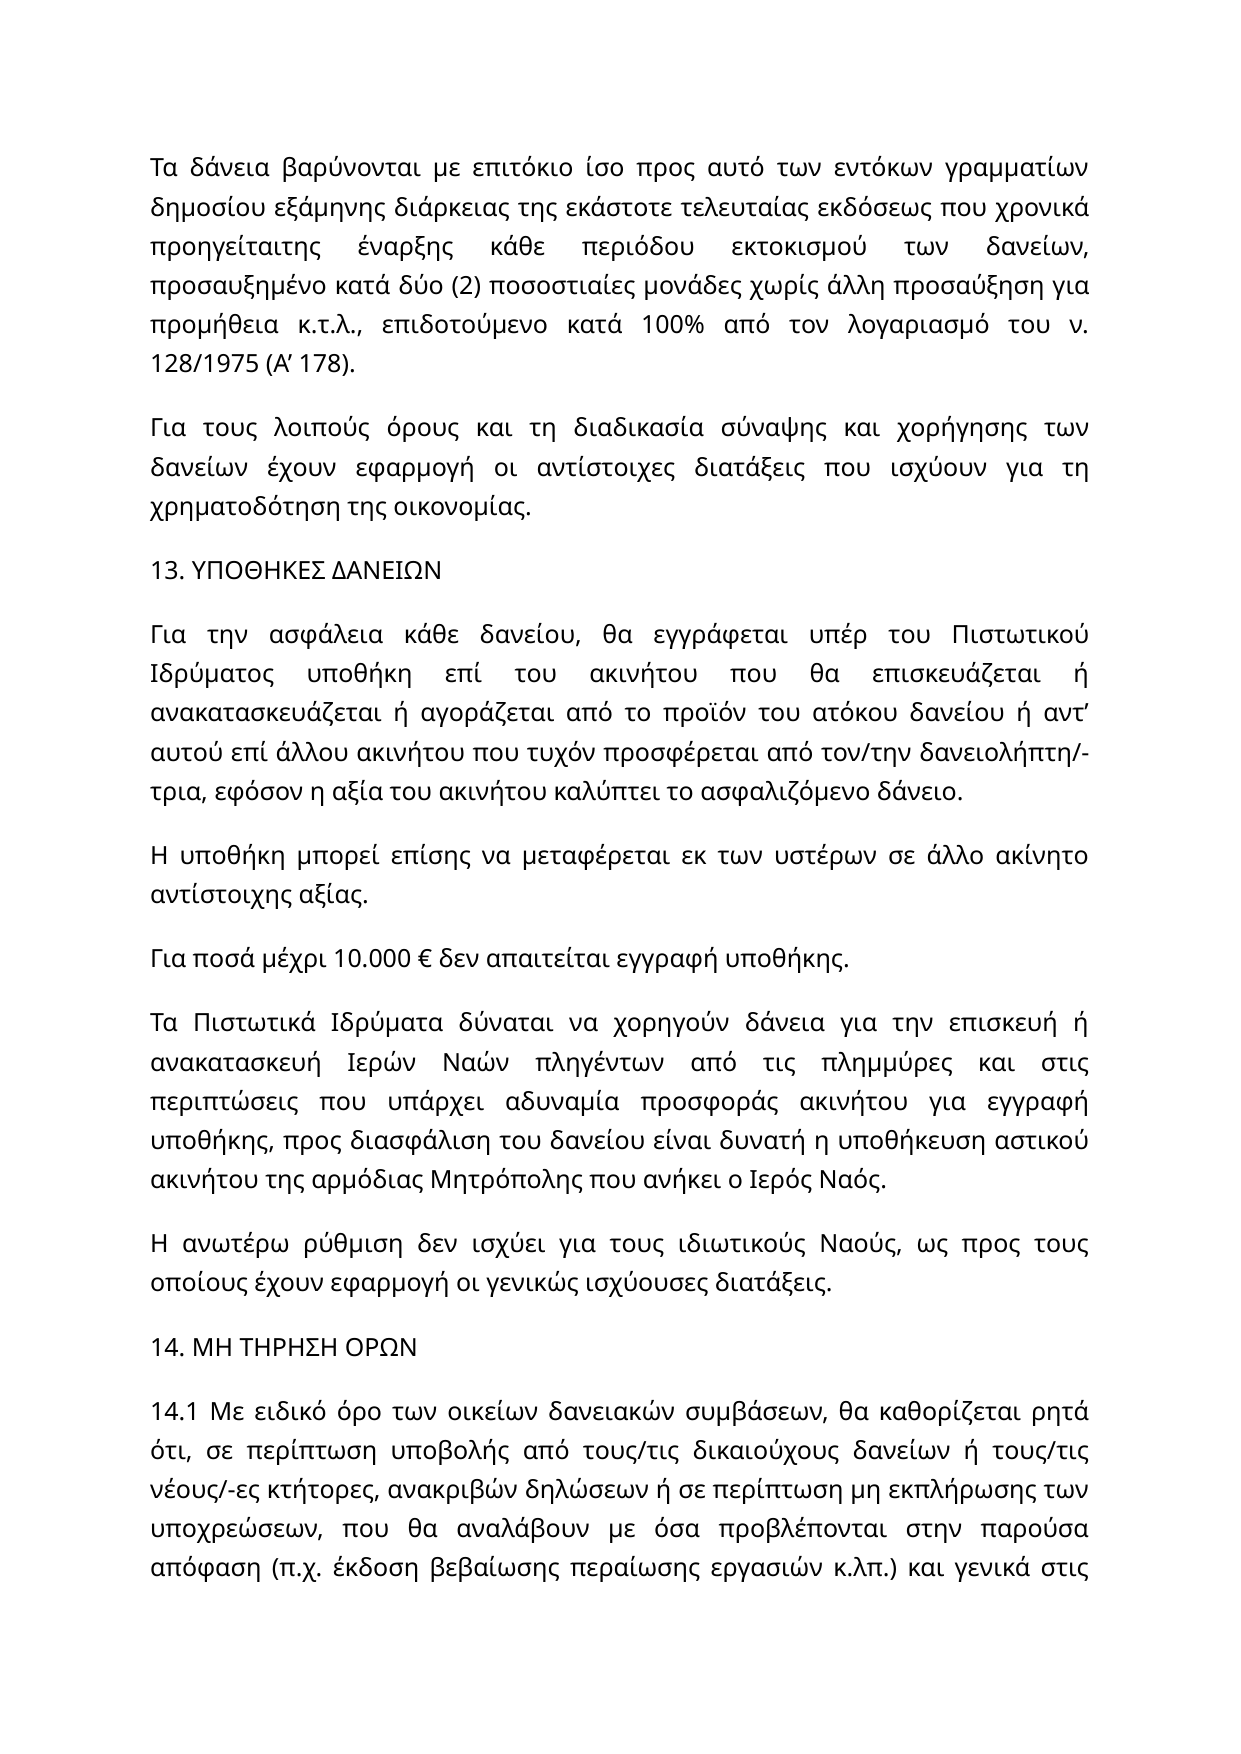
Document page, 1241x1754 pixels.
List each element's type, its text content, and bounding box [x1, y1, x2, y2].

text Για την ασφάλεια κάθε δανείου, θα εγγράφεται υπέρ του Πιστωτικού Ιδρύματος υποθήκη επί του ακινήτου που θα επισκευάζεται ή ανακατασκευάζεται ή αγοράζεται από το προϊόν του ατόκου δανείου ή αντ’ αυτού επί άλλου ακινήτου που τυχόν προσφέρεται από τον/την δανειολήπτη/-τρια, εφόσον η αξία του ακινήτου καλύπτει το ασφαλιζόμενο δάνειο. [150, 617, 1090, 807]
text 14.1 Με ειδικό όρο των οικείων δανειακών συμβάσεων, θα καθορίζεται ρητά ότι, σε περίπτωση υποβολής από τους/τις δικαιούχους δανείων ή τους/τις νέους/-ες κτήτορες, ανακριβών δηλώσεων ή σε περίπτωση μη εκπλήρωσης των υποχρεώσεων, που θα αναλάβουν με όσα προβλέπονται στην παρούσα απόφαση (π.χ. έκδοση βεβαίωσης περαίωσης εργασιών κ.λπ.) και γενικά στις [150, 1393, 1090, 1584]
text Για τους λοιπούς όρους και τη διαδικασία σύναψης και χορήγησης των δανείων έχουν εφαρμογή οι αντίστοιχες διατάξεις που ισχύουν για τη χρηματοδότηση της οικονομίας. [150, 410, 1090, 522]
text 14. ΜΗ ΤΗΡΗΣΗ ΟΡΩΝ [150, 1329, 1090, 1363]
text Τα Πιστωτικά Ιδρύματα δύναται να χορηγούν δάνεια για την επισκευή ή ανακατασκευή Ιερών Ναών πληγέντων από τις πλημμύρες και στις περιπτώσεις που υπάρχει αδυναμία προσφοράς ακινήτου για εγγραφή υποθήκης, προς διασφάλιση του δανείου είναι δυνατή η υποθήκευση αστικού ακινήτου της αρμόδιας Μητρόπολης που ανήκει ο Ιερός Ναός. [150, 1005, 1090, 1196]
text Τα δάνεια βαρύνονται με επιτόκιο ίσο προς αυτό των εντόκων γραμματίων δημοσίου εξάμηνης διάρκειας της εκάστοτε τελευταίας εκδόσεως που χρονικά προηγείταιτης έναρξης κάθε περιόδου εκτοκισμού των δανείων, προσαυξημένο κατά δύο (2) ποσοστιαίες μονάδες χωρίς άλλη προσαύξηση για προμήθεια κ.τ.λ., επιδοτούμενο κατά 100% από τον λογαριασμό του ν. 128/1975 (Α’ 178). [150, 150, 1090, 380]
text Η ανωτέρω ρύθμιση δεν ισχύει για τους ιδιωτικούς Ναούς, ως προς τους οποίους έχουν εφαρμογή οι γενικώς ισχύουσες διατάξεις. [150, 1226, 1090, 1299]
text Η υποθήκη μπορεί επίσης να μεταφέρεται εκ των υστέρων σε άλλο ακίνητο αντίστοιχης αξίας. [150, 837, 1090, 911]
text 13. ΥΠΟΘΗΚΕΣ ΔΑΝΕΙΩΝ [150, 552, 1090, 587]
text Για ποσά μέχρι 10.000 € δεν απαιτείται εγγραφή υποθήκης. [150, 941, 1090, 975]
